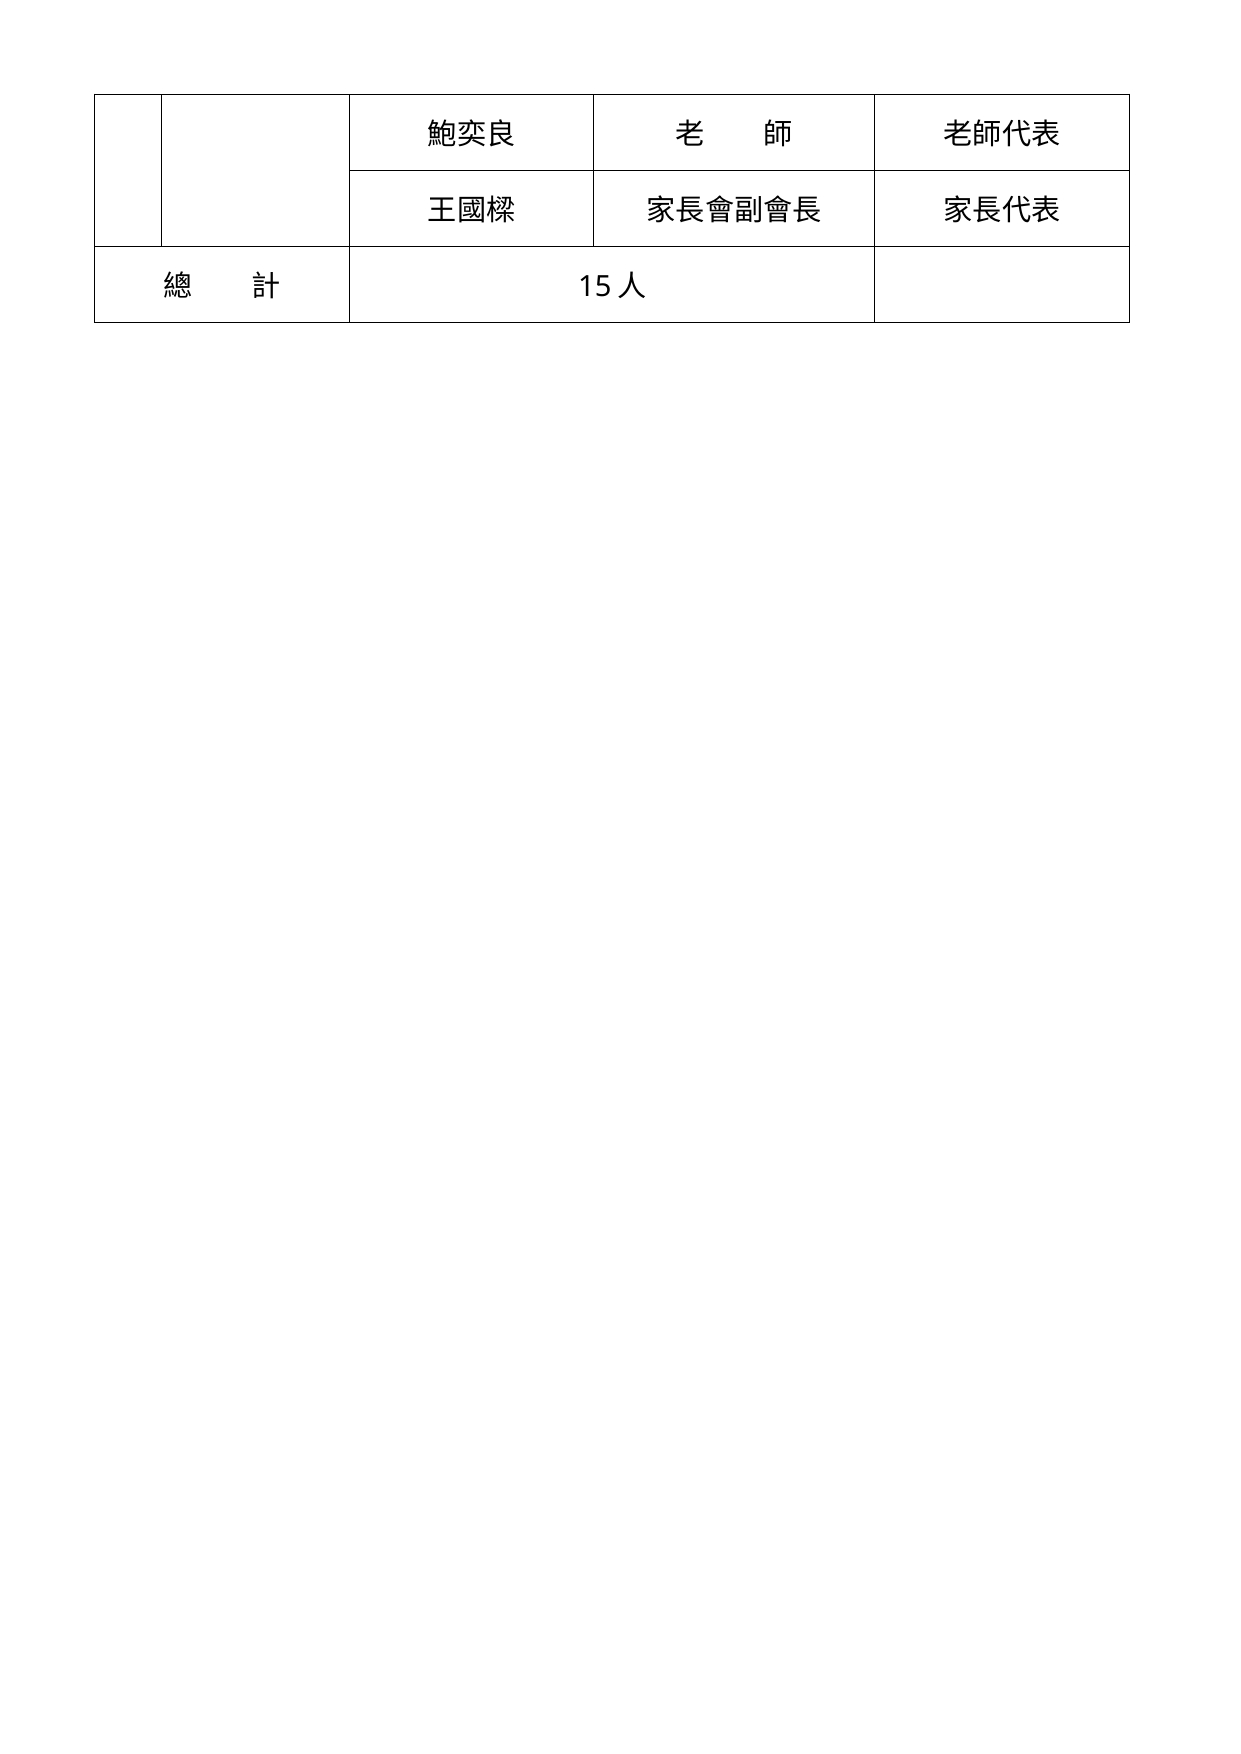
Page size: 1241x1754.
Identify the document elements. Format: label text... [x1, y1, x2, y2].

table_cell 總 計 [95, 247, 349, 322]
table_cell 15人 [350, 247, 874, 322]
table_cell 老 師 [594, 95, 874, 169]
table_cell 鮑奕良 [350, 95, 593, 169]
table_cell 家長代表 [875, 171, 1129, 246]
table_cell 家長會副會長 [594, 171, 874, 246]
table_cell [162, 95, 349, 246]
table_cell 王國樑 [350, 171, 593, 246]
table_cell [95, 95, 161, 246]
table_cell 老師代表 [875, 95, 1129, 169]
table_cell [875, 247, 1129, 322]
